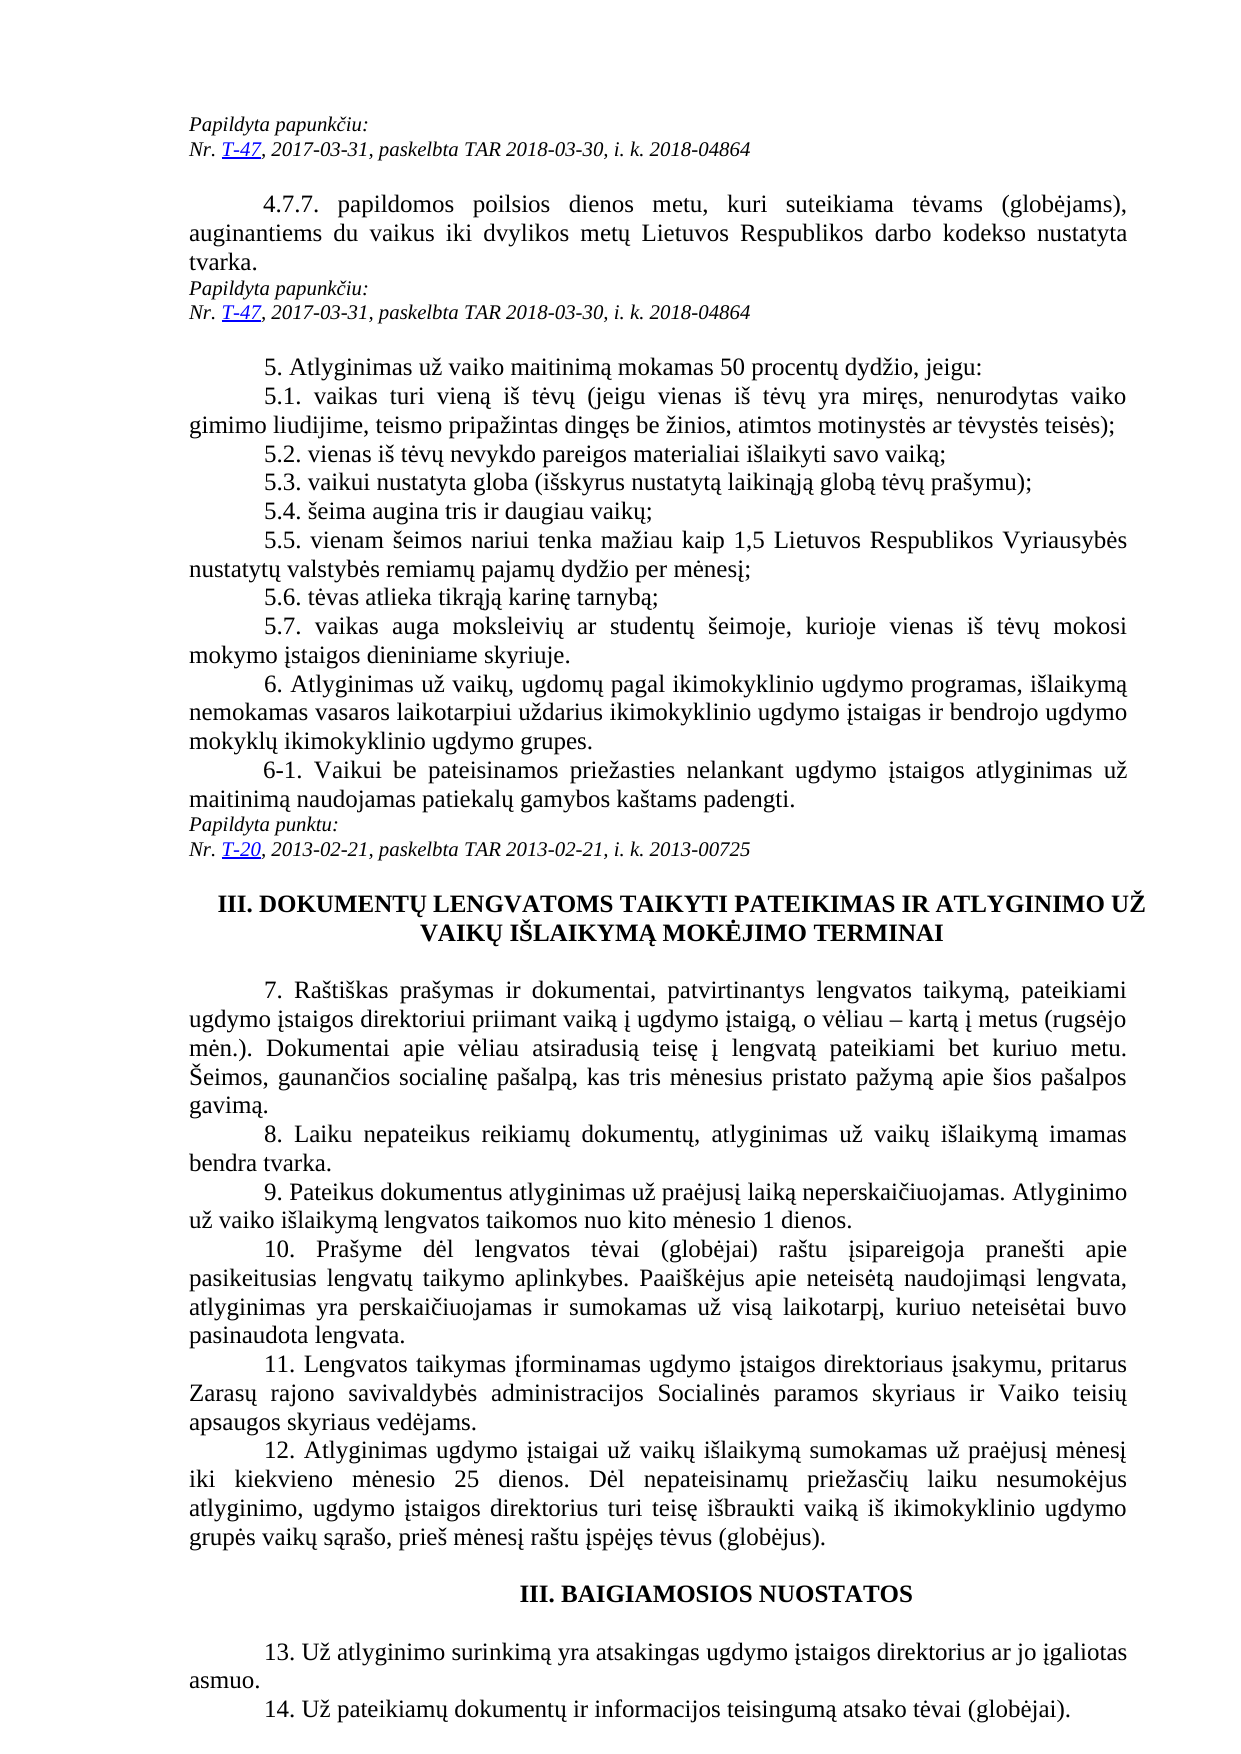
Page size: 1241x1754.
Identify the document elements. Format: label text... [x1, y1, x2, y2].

text 5.5. vienam šeimos nariui tenka mažiau kaip 1,5 Lietuvos Respublikos Vyriausybės nustatytų valstybės remiamų pajamų dydžio per mėnesį; [189, 525, 1128, 582]
text Papildyta punktu: [189, 812, 1128, 836]
text 5.6. tėvas atlieka tikrąją karinę tarnybą; [189, 582, 1128, 611]
text Nr. T-47, 2017-03-31, paskelbta TAR 2018-03-30, i. k. 2018-04864 [189, 299, 1128, 324]
text 4.7.7. papildomos poilsios dienos metu, kuri suteikiama tėvams (globėjams), auginantiems du vaikus iki dvylikos metų Lietuvos Respublikos darbo kodekso nustatyta tvarka. [189, 189, 1128, 276]
text Papildyta papunkčiu: [189, 112, 1128, 136]
text Papildyta papunkčiu: [189, 276, 1128, 299]
text 5.1. vaikas turi vieną iš tėvų (jeigu vienas iš tėvų yra miręs, nenurodytas vaiko gimimo liudijime, teismo pripažintas dingęs be žinios, atimtos motinystės ar tėvystės teisės); [189, 381, 1128, 439]
text III. DOKUMENTŲ LENGVATOMS TAIKYTI PATEIKIMAS IR ATLYGINIMO UŽ VAIKŲ IŠLAIKYMĄ MOKĖJIMO TERMINAI [189, 889, 1174, 947]
text 13. Už atlyginimo surinkimą yra atsakingas ugdymo įstaigos direktorius ar jo įgaliotas asmuo. [189, 1637, 1128, 1694]
text 5.7. vaikas auga moksleivių ar studentų šeimoje, kurioje vienas iš tėvų mokosi mokymo įstaigos dieniniame skyriuje. [189, 611, 1128, 669]
text 11. Lengvatos taikymas įforminamas ugdymo įstaigos direktoriaus įsakymu, pritarus Zarasų rajono savivaldybės administracijos Socialinės paramos skyriaus ir Vaiko teisių apsaugos skyriaus vedėjams. [189, 1349, 1128, 1436]
text 6. Atlyginimas už vaikų, ugdomų pagal ikimokyklinio ugdymo programas, išlaikymą nemokamas vasaros laikotarpiui uždarius ikimokyklinio ugdymo įstaigas ir bendrojo ugdymo mokyklų ikimokyklinio ugdymo grupes. [189, 669, 1128, 755]
text 6-1. Vaikui be pateisinamos priežasties nelankant ugdymo įstaigos atlyginimas už maitinimą naudojamas patiekalų gamybos kaštams padengti. [189, 755, 1128, 812]
text Nr. T-20, 2013-02-21, paskelbta TAR 2013-02-21, i. k. 2013-00725 [189, 836, 1128, 861]
text Nr. T-47, 2017-03-31, paskelbta TAR 2018-03-30, i. k. 2018-04864 [189, 136, 1128, 161]
text III. BAIGIAMOSIOS NUOSTATOS [183, 1579, 1174, 1608]
text 10. Prašyme dėl lengvatos tėvai (globėjai) raštu įsipareigoja pranešti apie pasikeitusias lengvatų taikymo aplinkybes. Paaiškėjus apie neteisėtą naudojimąsi lengvata, atlyginimas yra perskaičiuojamas ir sumokamas už visą laikotarpį, kuriuo neteisėtai buvo pasinaudota lengvata. [189, 1234, 1128, 1349]
text 8. Laiku nepateikus reikiamų dokumentų, atlyginimas už vaikų išlaikymą imamas bendra tvarka. [189, 1119, 1128, 1177]
text 7. Raštiškas prašymas ir dokumentai, patvirtinantys lengvatos taikymą, pateikiami ugdymo įstaigos direktoriui priimant vaiką į ugdymo įstaigą, o vėliau – kartą į metus (rugsėjo mėn.). Dokumentai apie vėliau atsiradusią teisę į lengvatą pateikiami bet kuriuo metu. Šeimos, gaunančios socialinę pašalpą, kas tris mėnesius pristato pažymą apie šios pašalpos gavimą. [189, 976, 1128, 1119]
text 5. Atlyginimas už vaiko maitinimą mokamas 50 procentų dydžio, jeigu: [189, 352, 1128, 381]
text 9. Pateikus dokumentus atlyginimas už praėjusį laiką neperskaičiuojamas. Atlyginimo už vaiko išlaikymą lengvatos taikomos nuo kito mėnesio 1 dienos. [189, 1177, 1128, 1234]
text 14. Už pateikiamų dokumentų ir informacijos teisingumą atsako tėvai (globėjai). [189, 1694, 1128, 1723]
text 5.2. vienas iš tėvų nevykdo pareigos materialiai išlaikyti savo vaiką; [189, 439, 1128, 467]
text 12. Atlyginimas ugdymo įstaigai už vaikų išlaikymą sumokamas už praėjusį mėnesį iki kiekvieno mėnesio 25 dienos. Dėl nepateisinamų priežasčių laiku nesumokėjus atlyginimo, ugdymo įstaigos direktorius turi teisę išbraukti vaiką iš ikimokyklinio ugdymo grupės vaikų sąrašo, prieš mėnesį raštu įspėjęs tėvus (globėjus). [189, 1436, 1128, 1551]
text 5.3. vaikui nustatyta globa (išskyrus nustatytą laikinąją globą tėvų prašymu); [189, 467, 1128, 496]
text 5.4. šeima augina tris ir daugiau vaikų; [189, 496, 1128, 525]
